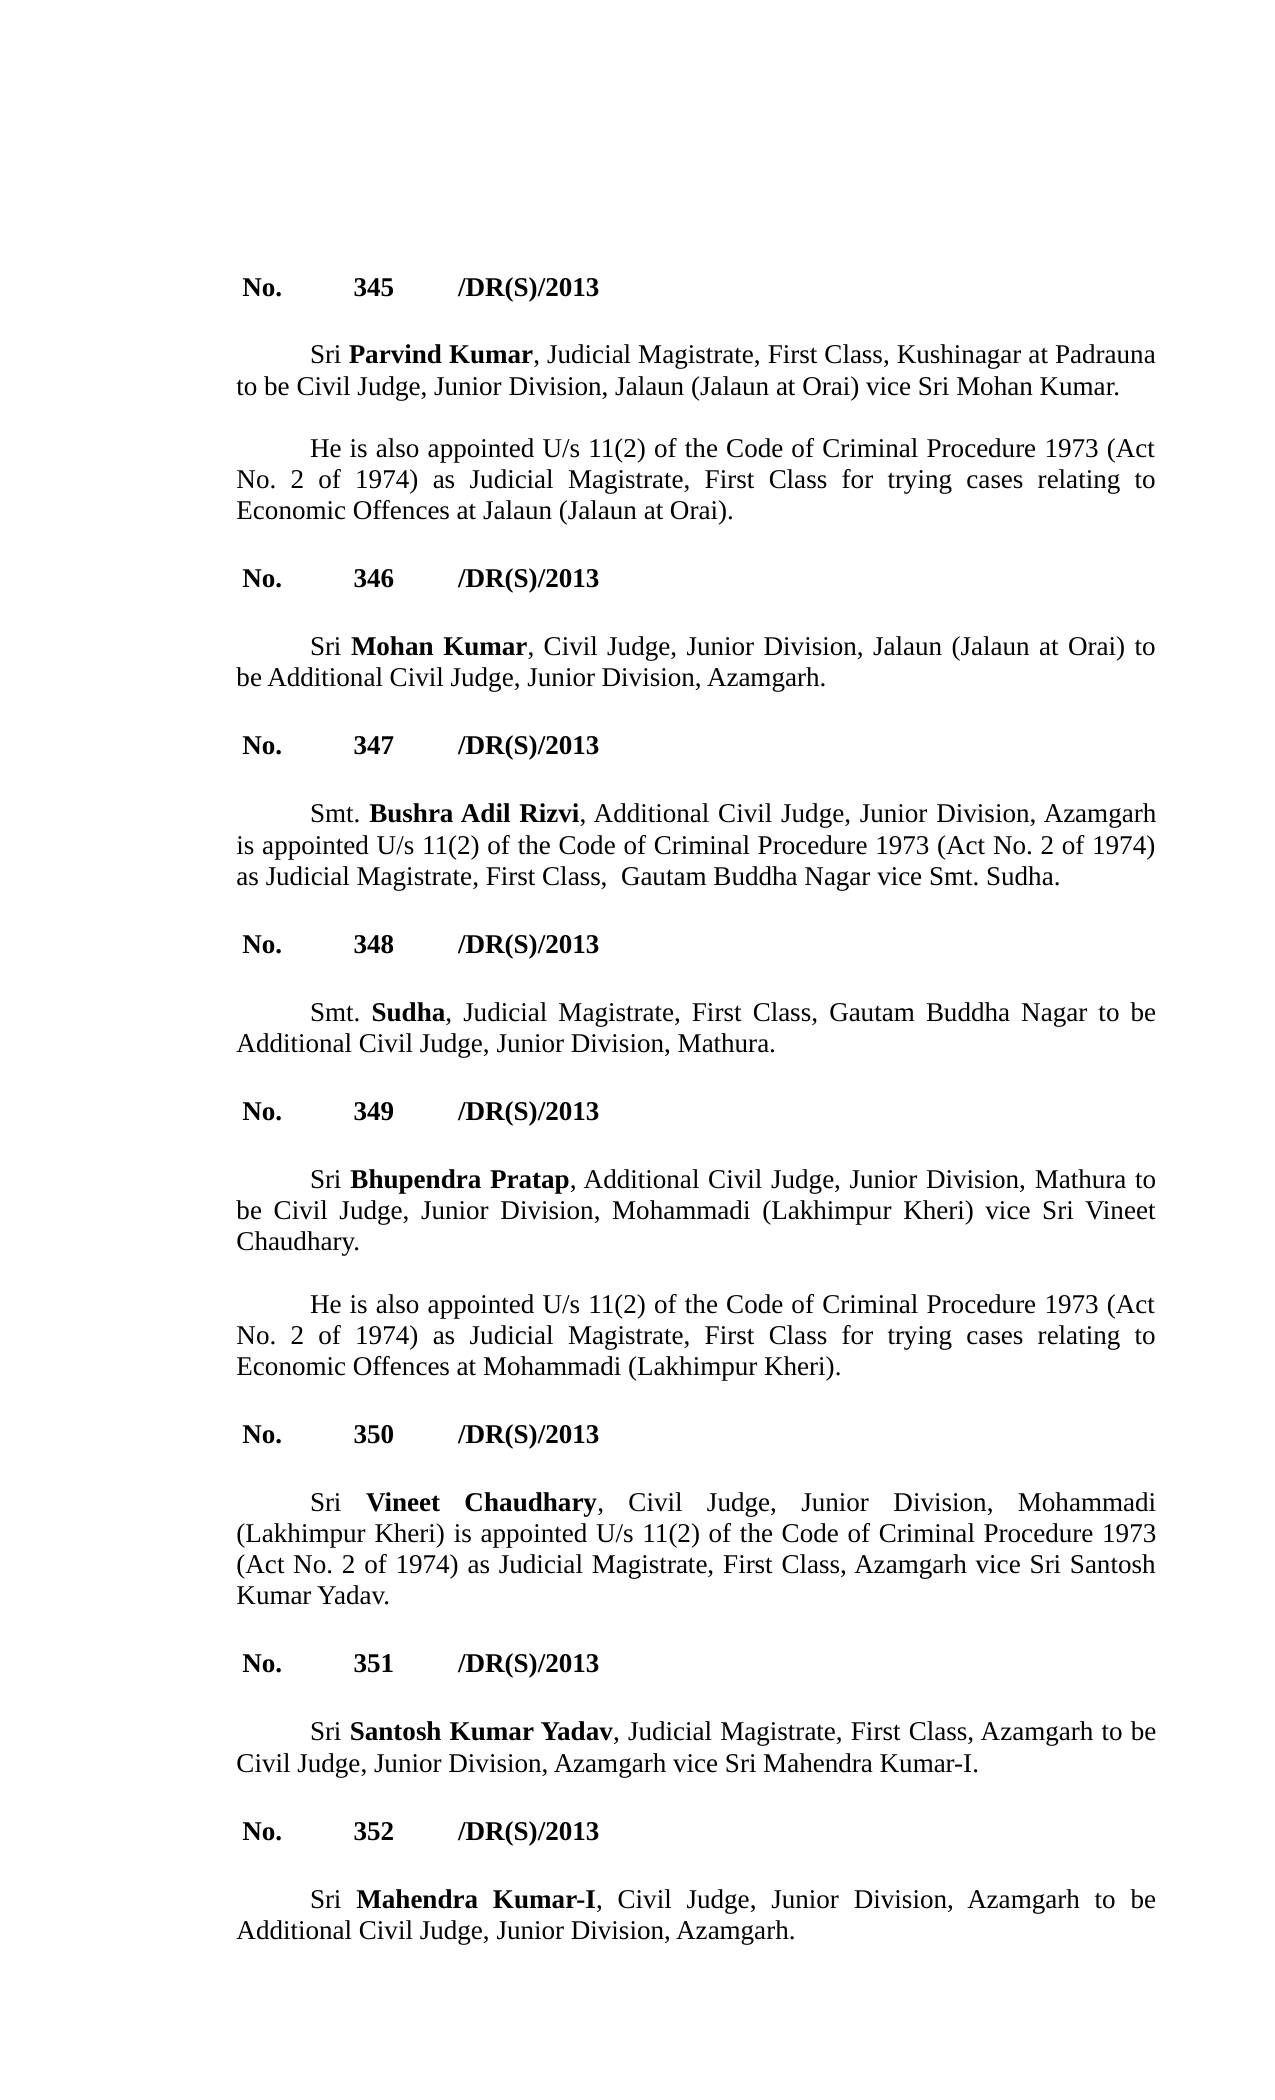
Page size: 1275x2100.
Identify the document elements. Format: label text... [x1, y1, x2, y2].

table_header No. [236, 922, 310, 965]
table_header /DR(S)/2013 [452, 1642, 640, 1684]
table_header /DR(S)/2013 [452, 265, 640, 307]
text He is also appointed U/s 11(2) of the Code of Criminal Procedure 1973 (Act No. 2 of 1974) as Judicial Magistrate, First Class for trying cases relating to Economic Offences at Jalaun (Jalaun at Orai). [236, 432, 1157, 526]
text He is also appointed U/s 11(2) of the Code of Criminal Procedure 1973 (Act No. 2 of 1974) as Judicial Magistrate, First Class for trying cases relating to Economic Offences at Mohammadi (Lakhimpur Kheri). [236, 1288, 1157, 1381]
table_header No. [236, 1809, 310, 1852]
table_header No. [236, 1089, 310, 1132]
table_header No. [236, 265, 310, 307]
table_header [310, 1089, 452, 1132]
text Sri Vineet Chaudhary, Civil Judge, Junior Division, Mohammadi (Lakhimpur Kheri) is appointed U/s 11(2) of the Code of Criminal Procedure 1973 (Act No. 2 of 1974) as Judicial Magistrate, First Class, Azamgarh vice Sri Santosh Kumar Yadav. [236, 1486, 1157, 1611]
table_header No. [236, 724, 310, 766]
table_header /DR(S)/2013 [452, 557, 640, 599]
table_header /DR(S)/2013 [452, 922, 640, 965]
table_header /DR(S)/2013 [452, 1089, 640, 1132]
text Smt. Sudha, Judicial Magistrate, First Class, Gautam Buddha Nagar to be Additional Civil Judge, Junior Division, Mathura. [236, 996, 1157, 1058]
table_header [310, 1809, 452, 1852]
table_header [310, 1412, 452, 1455]
text Sri Mahendra Kumar-I, Civil Judge, Junior Division, Azamgarh to be Additional Civil Judge, Junior Division, Azamgarh. [236, 1883, 1157, 1945]
table_header /DR(S)/2013 [452, 1412, 640, 1455]
text Smt. Bushra Adil Rizvi, Additional Civil Judge, Junior Division, Azamgarh is appointed U/s 11(2) of the Code of Criminal Procedure 1973 (Act No. 2 of 1974) as Judicial Magistrate, First Class, Gautam Buddha Nagar vice Smt. Sudha. [236, 798, 1157, 891]
table_header /DR(S)/2013 [452, 724, 640, 766]
table_header No. [236, 1642, 310, 1684]
text Sri Parvind Kumar, Judicial Magistrate, First Class, Kushinagar at Padrauna to be Civil Judge, Junior Division, Jalaun (Jalaun at Orai) vice Sri Mohan Kumar. [236, 339, 1157, 401]
table_header No. [236, 557, 310, 599]
table_header [310, 724, 452, 766]
table_header /DR(S)/2013 [452, 1809, 640, 1852]
text Sri Bhupendra Pratap, Additional Civil Judge, Junior Division, Mathura to be Civil Judge, Junior Division, Mohammadi (Lakhimpur Kheri) vice Sri Vineet Chaudhary. [236, 1163, 1157, 1257]
table_header [310, 265, 452, 307]
table_header [310, 557, 452, 599]
table_header No. [236, 1412, 310, 1455]
table_header [310, 922, 452, 965]
table_header [310, 1642, 452, 1684]
text Sri Mohan Kumar, Civil Judge, Junior Division, Jalaun (Jalaun at Orai) to be Additional Civil Judge, Junior Division, Azamgarh. [236, 630, 1157, 693]
text Sri Santosh Kumar Yadav, Judicial Magistrate, First Class, Azamgarh to be Civil Judge, Junior Division, Azamgarh vice Sri Mahendra Kumar-I. [236, 1716, 1157, 1778]
